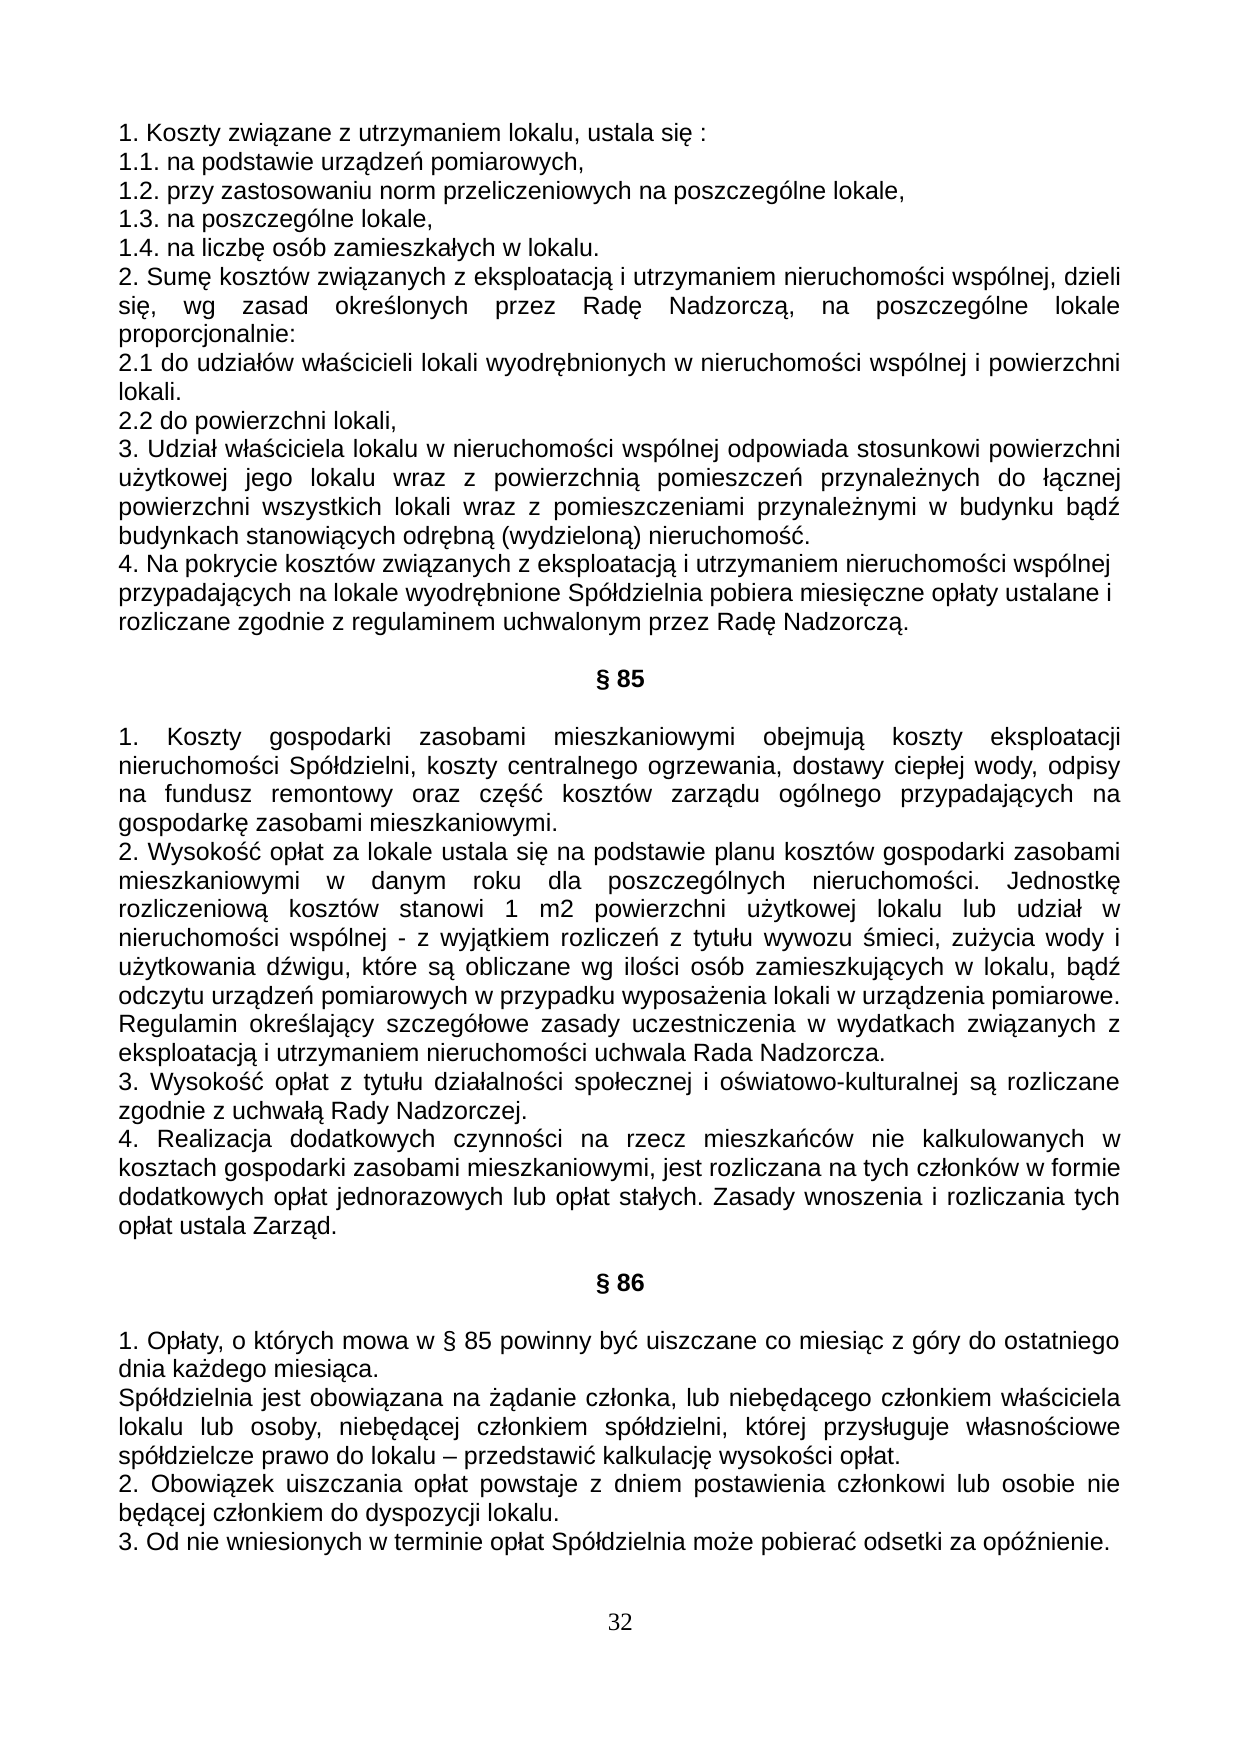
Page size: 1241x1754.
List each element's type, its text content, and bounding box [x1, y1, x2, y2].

text 1.2. przy zastosowaniu norm przeliczeniowych na poszczególne lokale, [118, 176, 1122, 204]
text 2.2 do powierzchni lokali, [118, 406, 1122, 434]
text § 85 [118, 664, 1122, 693]
text 3. Wysokość opłat z tytułu działalności społecznej i oświatowo-kulturalnej są rozliczane zgodnie z uchwałą Rady Nadzorczej. [118, 1067, 1122, 1124]
text 3. Udział właściciela lokalu w nieruchomości wspólnej odpowiada stosunkowi powierzchni użytkowej jego lokalu wraz z powierzchnią pomieszczeń przynależnych do łącznej powierzchni wszystkich lokali wraz z pomieszczeniami przynależnymi w budynku bądź budynkach stanowiących odrębną (wydzieloną) nieruchomość. [118, 434, 1122, 549]
text 4. Na pokrycie kosztów związanych z eksploatacją i utrzymaniem nieruchomości wspólnej przypadających na lokale wyodrębnione Spółdzielnia pobiera miesięczne opłaty ustalane i rozliczane zgodnie z regulaminem uchwalonym przez Radę Nadzorczą. [118, 549, 1122, 636]
text 3. Od nie wniesionych w terminie opłat Spółdzielnia może pobierać odsetki za opóźnienie. [118, 1527, 1122, 1556]
text 2. Sumę kosztów związanych z eksploatacją i utrzymaniem nieruchomości wspólnej, dzieli się, wg zasad określonych przez Radę Nadzorczą, na poszczególne lokale proporcjonalnie: [118, 262, 1122, 348]
text 4. Realizacja dodatkowych czynności na rzecz mieszkańców nie kalkulowanych w kosztach gospodarki zasobami mieszkaniowymi, jest rozliczana na tych członków w formie dodatkowych opłat jednorazowych lub opłat stałych. Zasady wnoszenia i rozliczania tych opłat ustala Zarząd. [118, 1124, 1122, 1239]
text 1.3. na poszczególne lokale, [118, 204, 1122, 233]
text 2. Obowiązek uiszczania opłat powstaje z dniem postawienia członkowi lub osobie nie będącej członkiem do dyspozycji lokalu. [118, 1469, 1122, 1527]
text 1. Koszty związane z utrzymaniem lokalu, ustala się : [118, 118, 1122, 147]
text Spółdzielnia jest obowiązana na żądanie członka, lub niebędącego członkiem właściciela lokalu lub osoby, niebędącej członkiem spółdzielni, której przysługuje własnościowe spółdzielcze prawo do lokalu – przedstawić kalkulację wysokości opłat. [118, 1383, 1122, 1469]
text 2.1 do udziałów właścicieli lokali wyodrębnionych w nieruchomości wspólnej i powierzchni lokali. [118, 348, 1122, 406]
text 1.4. na liczbę osób zamieszkałych w lokalu. [118, 233, 1122, 262]
text 1.1. na podstawie urządzeń pomiarowych, [118, 147, 1122, 176]
text 2. Wysokość opłat za lokale ustala się na podstawie planu kosztów gospodarki zasobami mieszkaniowymi w danym roku dla poszczególnych nieruchomości. Jednostkę rozliczeniową kosztów stanowi 1 m2 powierzchni użytkowej lokalu lub udział w nieruchomości wspólnej - z wyjątkiem rozliczeń z tytułu wywozu śmieci, zużycia wody i użytkowania dźwigu, które są obliczane wg ilości osób zamieszkujących w lokalu, bądź odczytu urządzeń pomiarowych w przypadku wyposażenia lokali w urządzenia pomiarowe. Regulamin określający szczegółowe zasady uczestniczenia w wydatkach związanych z eksploatacją i utrzymaniem nieruchomości uchwala Rada Nadzorcza. [118, 837, 1122, 1067]
text 1. Koszty gospodarki zasobami mieszkaniowymi obejmują koszty eksploatacji nieruchomości Spółdzielni, koszty centralnego ogrzewania, dostawy ciepłej wody, odpisy na fundusz remontowy oraz część kosztów zarządu ogólnego przypadających na gospodarkę zasobami mieszkaniowymi. [118, 722, 1122, 837]
text 1. Opłaty, o których mowa w § 85 powinny być uiszczane co miesiąc z góry do ostatniego dnia każdego miesiąca. [118, 1326, 1122, 1383]
text § 86 [118, 1268, 1122, 1297]
